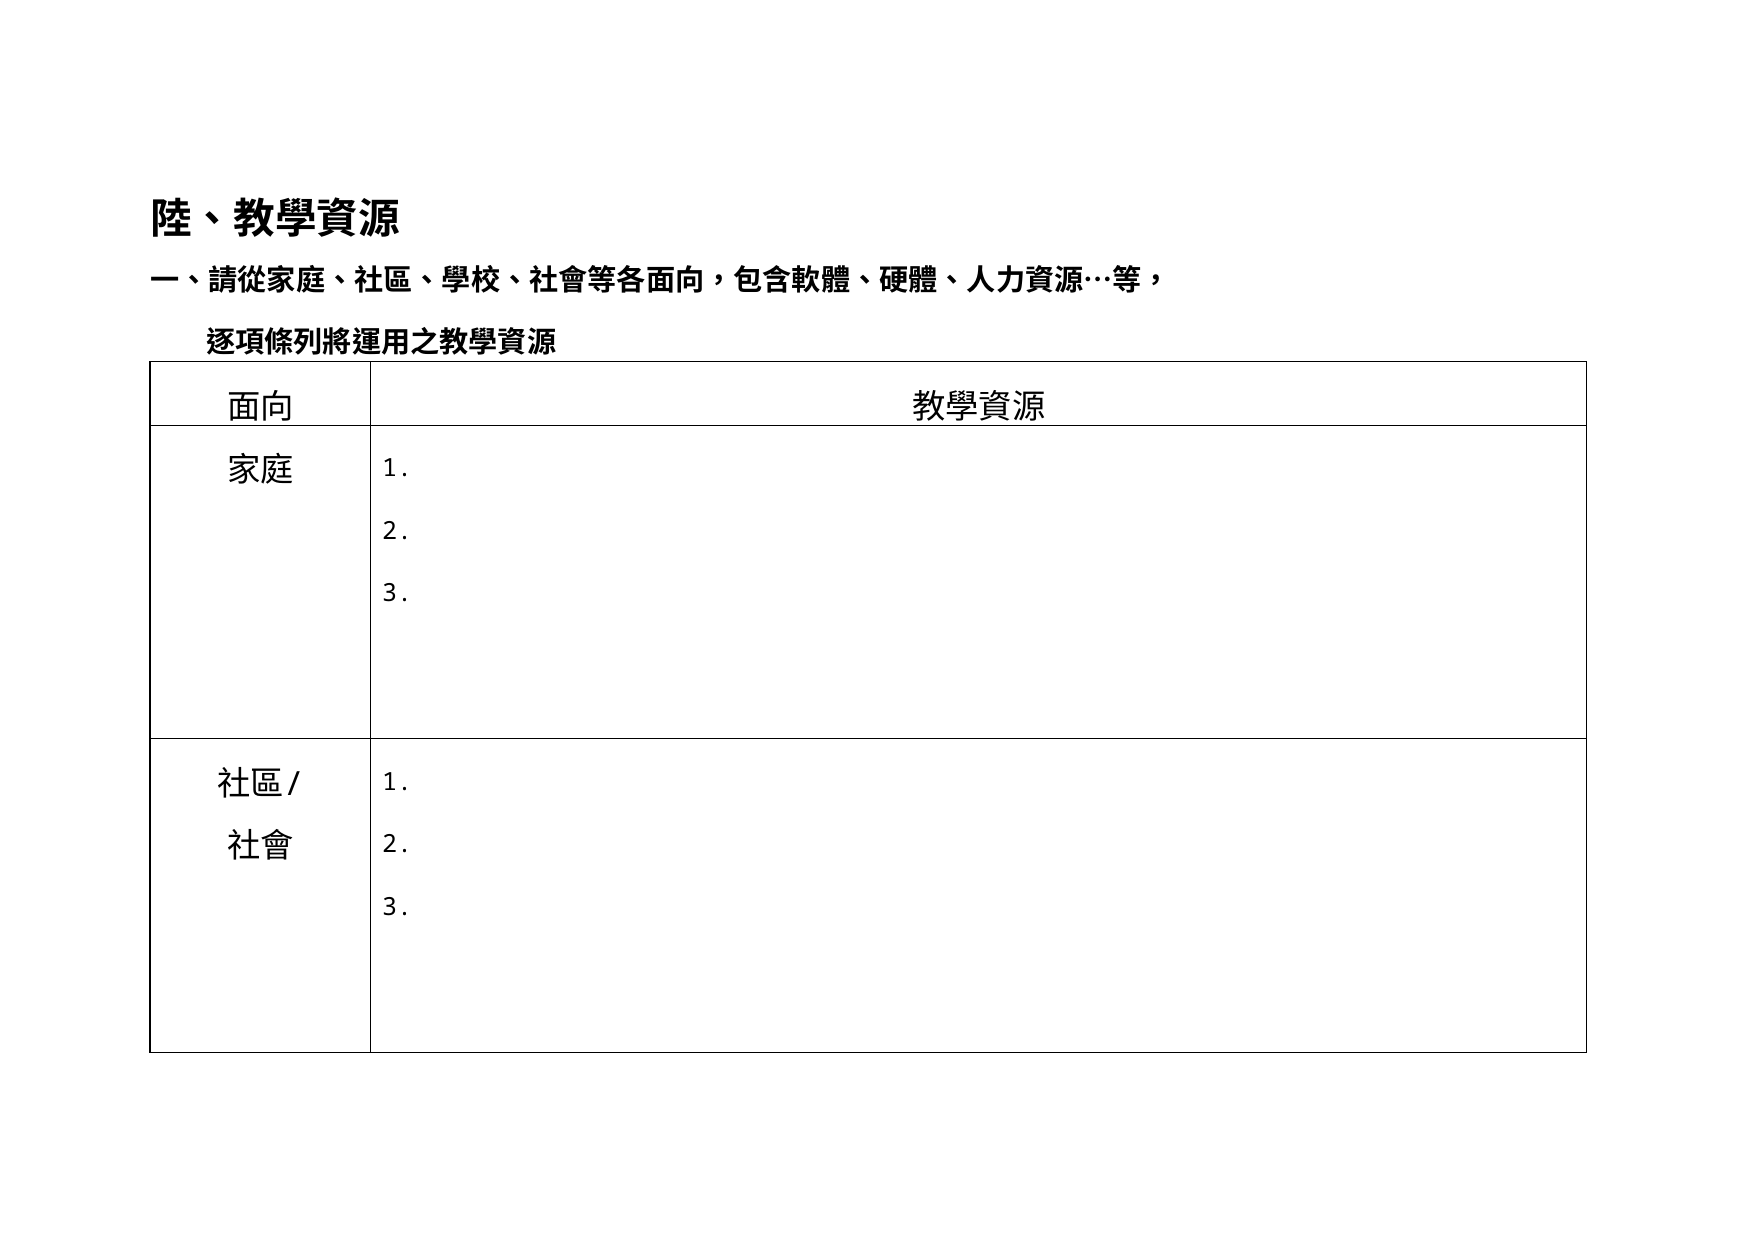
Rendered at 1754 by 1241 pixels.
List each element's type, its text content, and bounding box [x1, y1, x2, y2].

table_header 教學資源 [371, 362, 1586, 424]
table_header 面向 [151, 362, 370, 424]
text 陸、教學資源 [150, 173, 1604, 236]
table_cell 1. 2. 3. [371, 426, 1586, 738]
table_cell 社區/ 社會 [151, 739, 370, 1052]
text 一、請從家庭、社區、學校、社會等各面向，包含軟體、硬體、人力資源…等， 逐項條列將運用之教學資源 [150, 236, 1604, 361]
table_cell 1. 2. 3. [371, 739, 1586, 1052]
table_cell 家庭 [151, 426, 370, 738]
